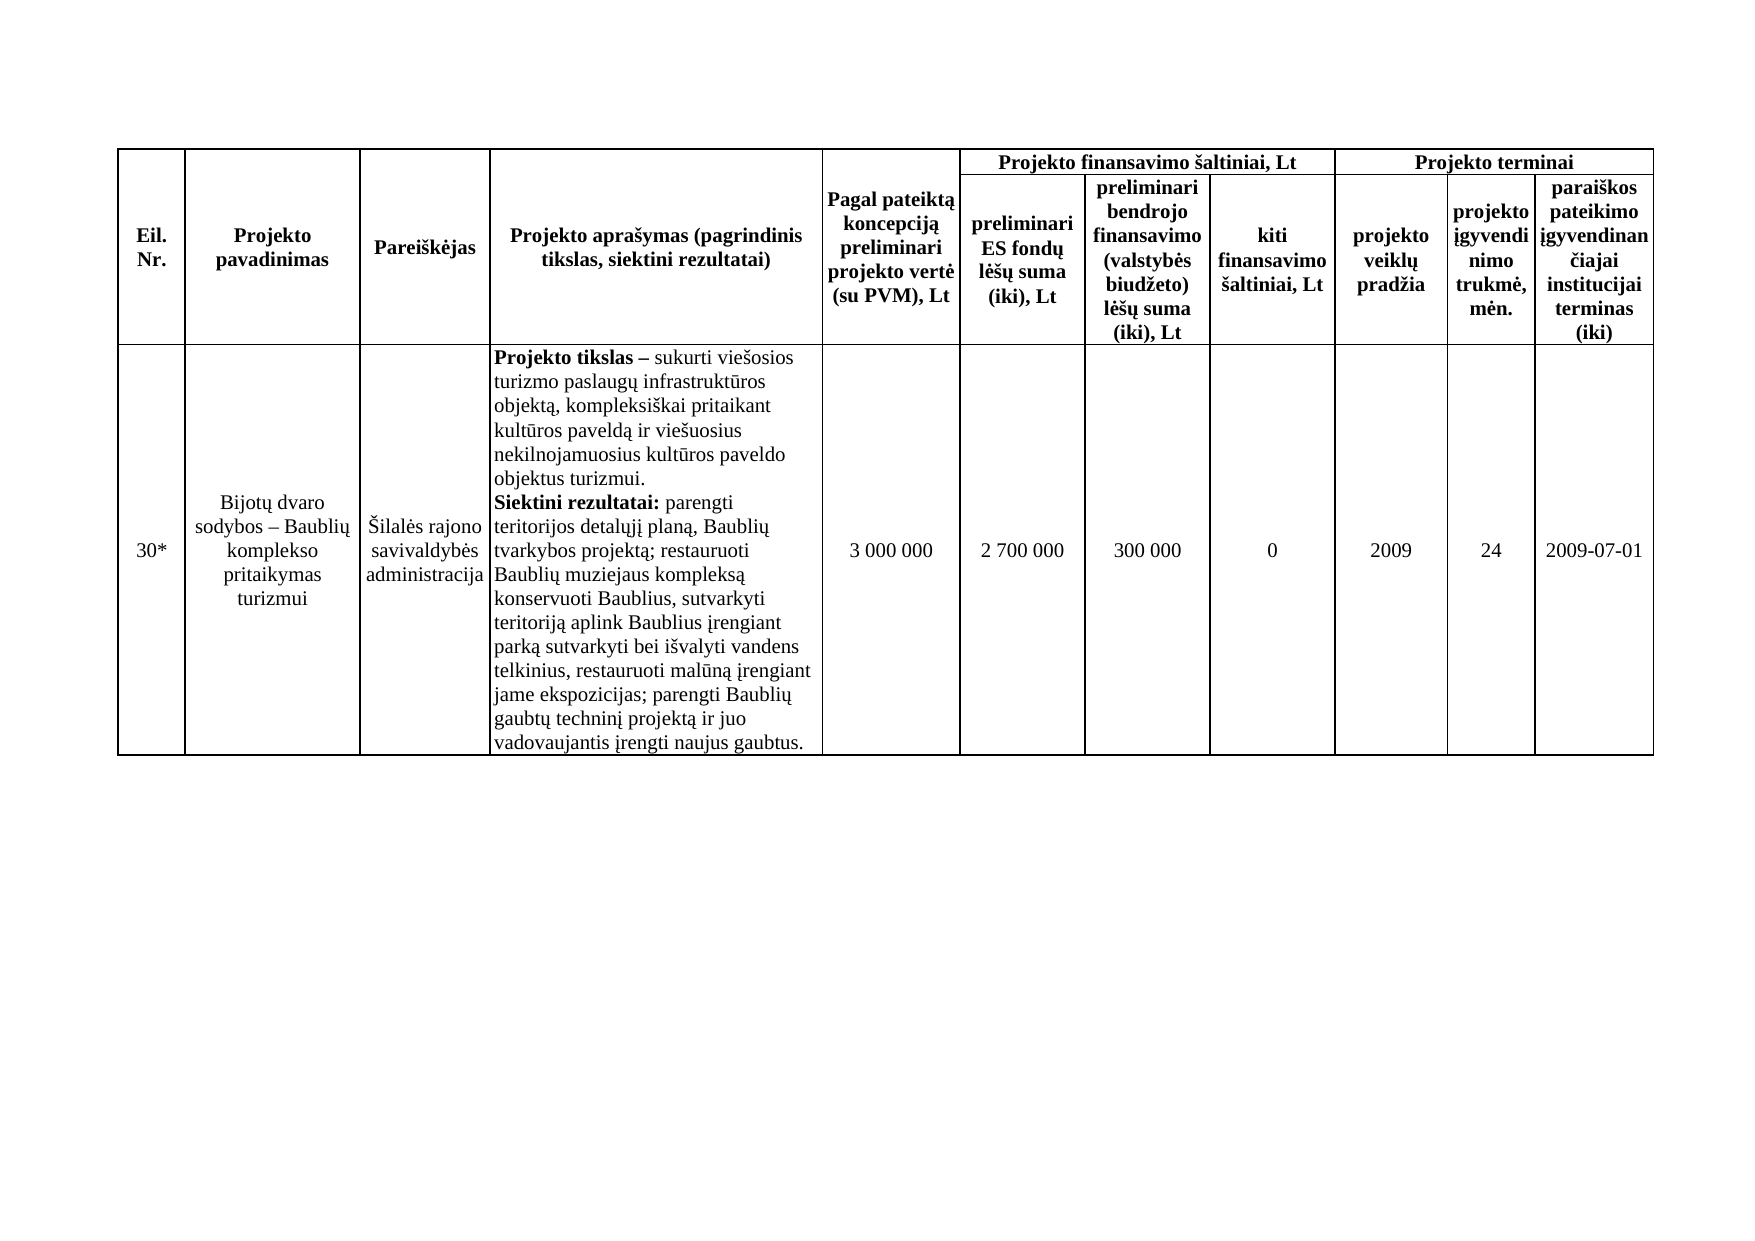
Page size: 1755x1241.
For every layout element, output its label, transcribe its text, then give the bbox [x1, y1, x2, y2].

table_cell projekto veiklų pradžia [1336, 175, 1447, 344]
table_header Projekto pavadinimas [186, 150, 359, 344]
table_cell 30* [119, 345, 184, 754]
table_header Eil. Nr. [119, 150, 184, 344]
table_header Projekto finansavimo šaltiniai, Lt [961, 150, 1334, 174]
table_header Projekto aprašymas (pagrindinis tikslas, siektini rezultatai) [491, 150, 822, 344]
table_cell 2 700 000 [961, 345, 1084, 754]
table_cell preliminari bendrojo finansavimo (valstybės biudžeto) lėšų suma (iki), Lt [1086, 175, 1209, 344]
table_header Pareiškėjas [361, 150, 489, 344]
table_cell 3 000 000 [823, 345, 959, 754]
table_cell 2009 [1336, 345, 1447, 754]
table_cell Šilalės rajono savivaldybės administracija [361, 345, 489, 754]
table_cell kiti finansavimo šaltiniai, Lt [1211, 175, 1334, 344]
table_cell Bijotų dvaro sodybos – Baublių komplekso pritaikymas turizmui [186, 345, 359, 754]
table_cell 0 [1211, 345, 1334, 754]
table_header Projekto terminai [1336, 150, 1653, 174]
table_cell 300 000 [1086, 345, 1209, 754]
table_cell Projekto tikslas – sukurti viešosios turizmo paslaugų infrastruktūros objektą, kompleksiškai pritaikant kultūros paveldą ir viešuosius nekilnojamuosius kultūros paveldo objektus turizmui. Siektini rezultatai: parengti teritorijos detalųjį planą, Baublių tvarkybos projektą; restauruoti Baublių muziejaus kompleksą konservuoti Baublius, sutvarkyti teritoriją aplink Baublius įrengiant parką sutvarkyti bei išvalyti vandens telkinius, restauruoti malūną įrengiant jame ekspozicijas; parengti Baublių gaubtų techninį projektą ir juo vadovaujantis įrengti naujus gaubtus. [491, 345, 822, 754]
table_cell paraiškos pateikimo įgyvendinančiajai institucijai terminas (iki) [1536, 175, 1653, 344]
table_cell preliminari ES fondų lėšų suma (iki), Lt [961, 175, 1084, 344]
table_cell 24 [1448, 345, 1534, 754]
table_cell 2009-07-01 [1536, 345, 1653, 754]
table_cell projekto įgyvendinimo trukmė, mėn. [1448, 175, 1534, 344]
table_header Pagal pateiktą koncepciją preliminari projekto vertė (su PVM), Lt [823, 150, 959, 344]
